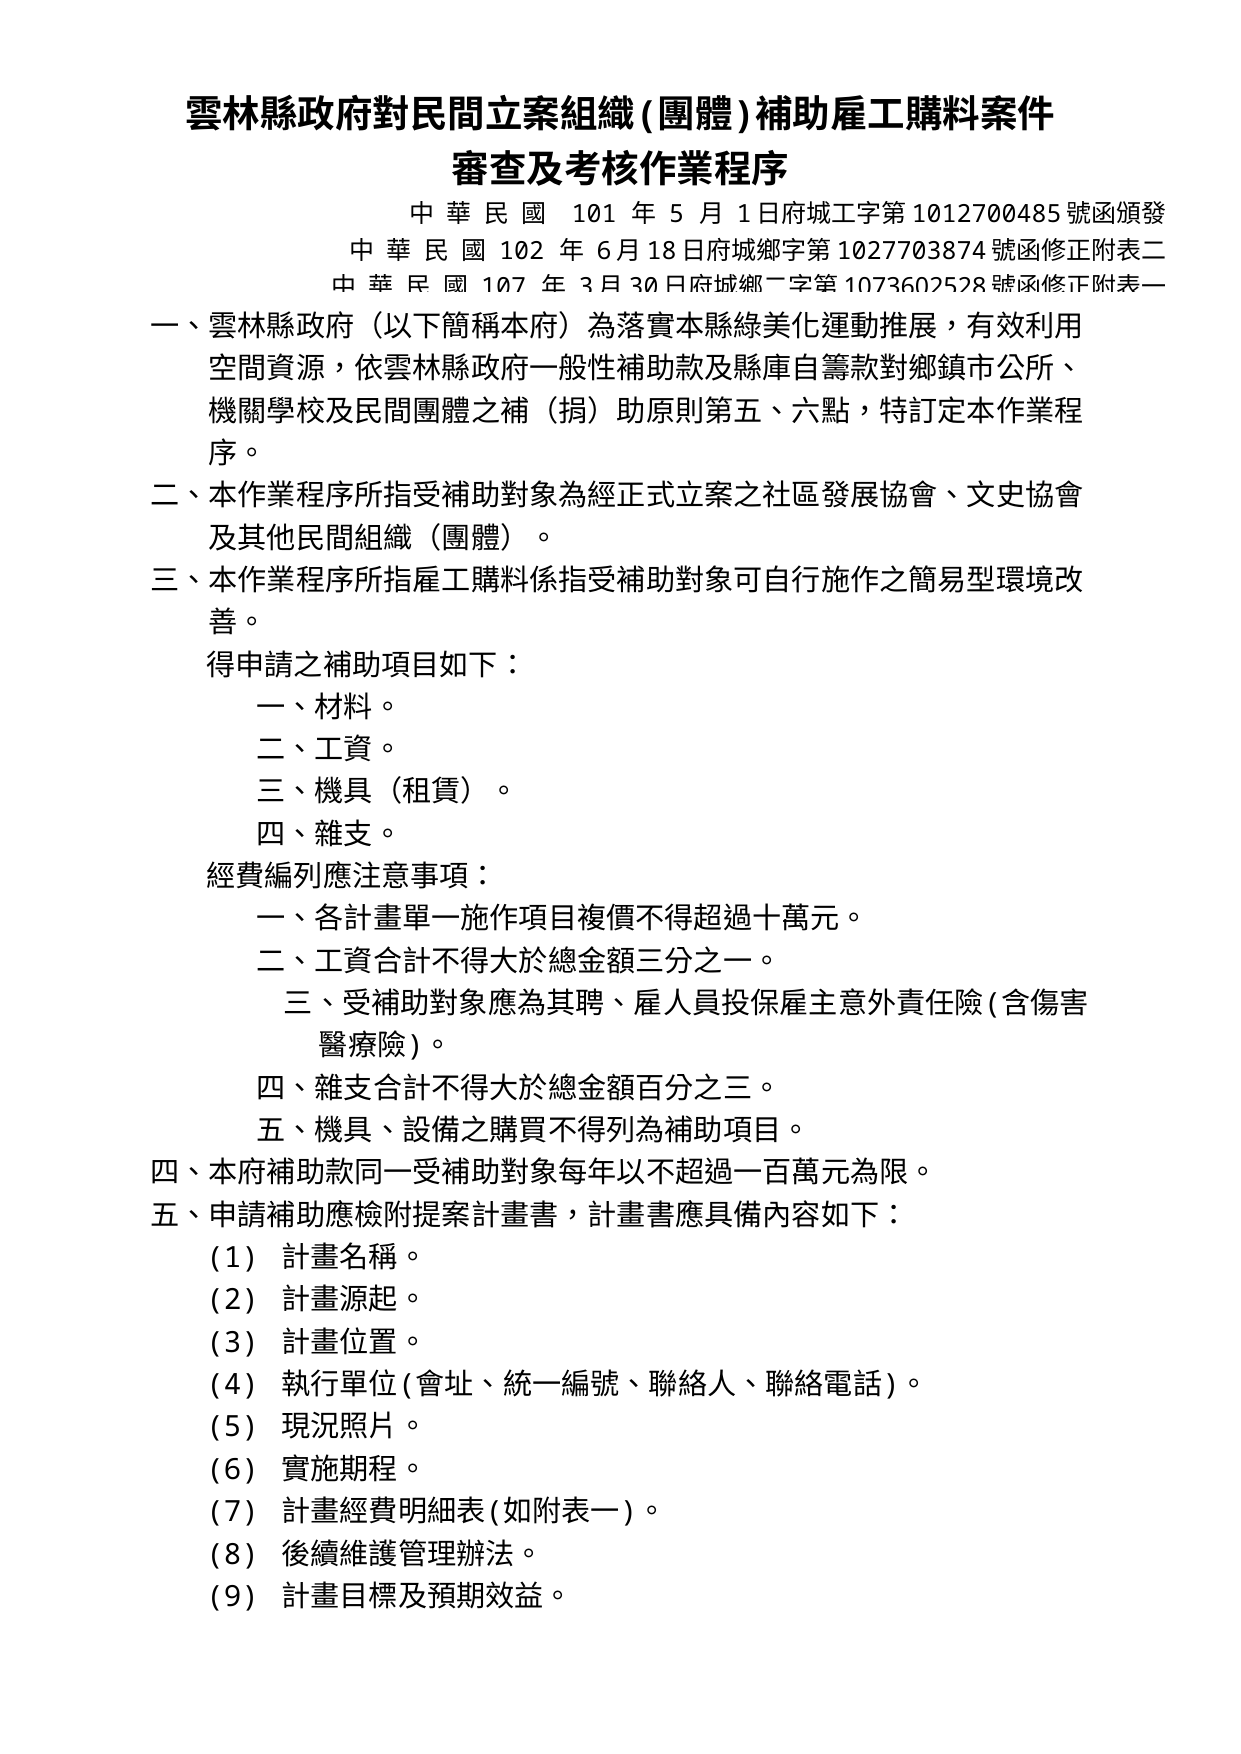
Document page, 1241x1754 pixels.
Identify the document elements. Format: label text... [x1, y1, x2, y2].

list 計畫經費明細表(如附表一)。 [206, 1488, 1090, 1530]
list 計畫名稱。 [206, 1233, 1090, 1276]
text 中 華 民 國 102 年 6月18日府城鄉字第1027703874號函修正附表二 [259, 230, 1166, 266]
text 中 華 民 國 107 年 3月30日府城鄉二字第1073602528號函修正附表一 [259, 266, 1166, 291]
list 計畫位置。 [206, 1318, 1090, 1361]
list 現況照片。 [206, 1403, 1090, 1445]
list 計畫目標及預期效益。 [206, 1573, 1090, 1615]
text 五、申請補助應檢附提案計畫書，計畫書應具備內容如下： [150, 1191, 1090, 1233]
text 四、雜支。 [256, 810, 1090, 853]
text 二、工資合計不得大於總金額三分之一。 [256, 937, 1090, 979]
text 三、機具（租賃）。 [256, 768, 1090, 810]
text 四、雜支合計不得大於總金額百分之三。 [256, 1064, 1090, 1107]
list 後續維護管理辦法。 [206, 1530, 1090, 1573]
text 一、各計畫單一施作項目複價不得超過十萬元。 [256, 895, 1090, 937]
text 三、受補助對象應為其聘、雇人員投保雇主意外責任險(含傷害醫療險)。 [144, 979, 1090, 1064]
text 得申請之補助項目如下： [206, 641, 1090, 683]
text 二、工資。 [256, 726, 1090, 768]
text 五、機具、設備之購買不得列為補助項目。 [256, 1107, 1090, 1149]
text 經費編列應注意事項： [206, 853, 1090, 895]
list 計畫源起。 [206, 1276, 1090, 1318]
text 雲林縣政府對民間立案組織(團體)補助雇工購料案件 審查及考核作業程序 [150, 84, 1181, 299]
text 二、本作業程序所指受補助對象為經正式立案之社區發展協會、文史協會及其他民間組織（團體）。 [150, 472, 1090, 557]
text 一、雲林縣政府（以下簡稱本府）為落實本縣綠美化運動推展，有效利用空間資源，依雲林縣政府一般性補助款及縣庫自籌款對鄉鎮市公所、機關學校及民間團體之補（捐）助原則第五、六點，特訂定本作業程序。 [150, 303, 1090, 472]
list 實施期程。 [206, 1445, 1090, 1488]
text 一、材料。 [256, 683, 1090, 726]
list 執行單位(會址、統一編號、聯絡人、聯絡電話)。 [206, 1361, 1090, 1403]
text 四、本府補助款同一受補助對象每年以不超過一百萬元為限。 [150, 1149, 1090, 1191]
text 中 華 民 國 101 年 5 月 1日府城工字第1012700485號函頒發 [259, 194, 1166, 230]
text 三、本作業程序所指雇工購料係指受補助對象可自行施作之簡易型環境改善。 [150, 557, 1090, 641]
